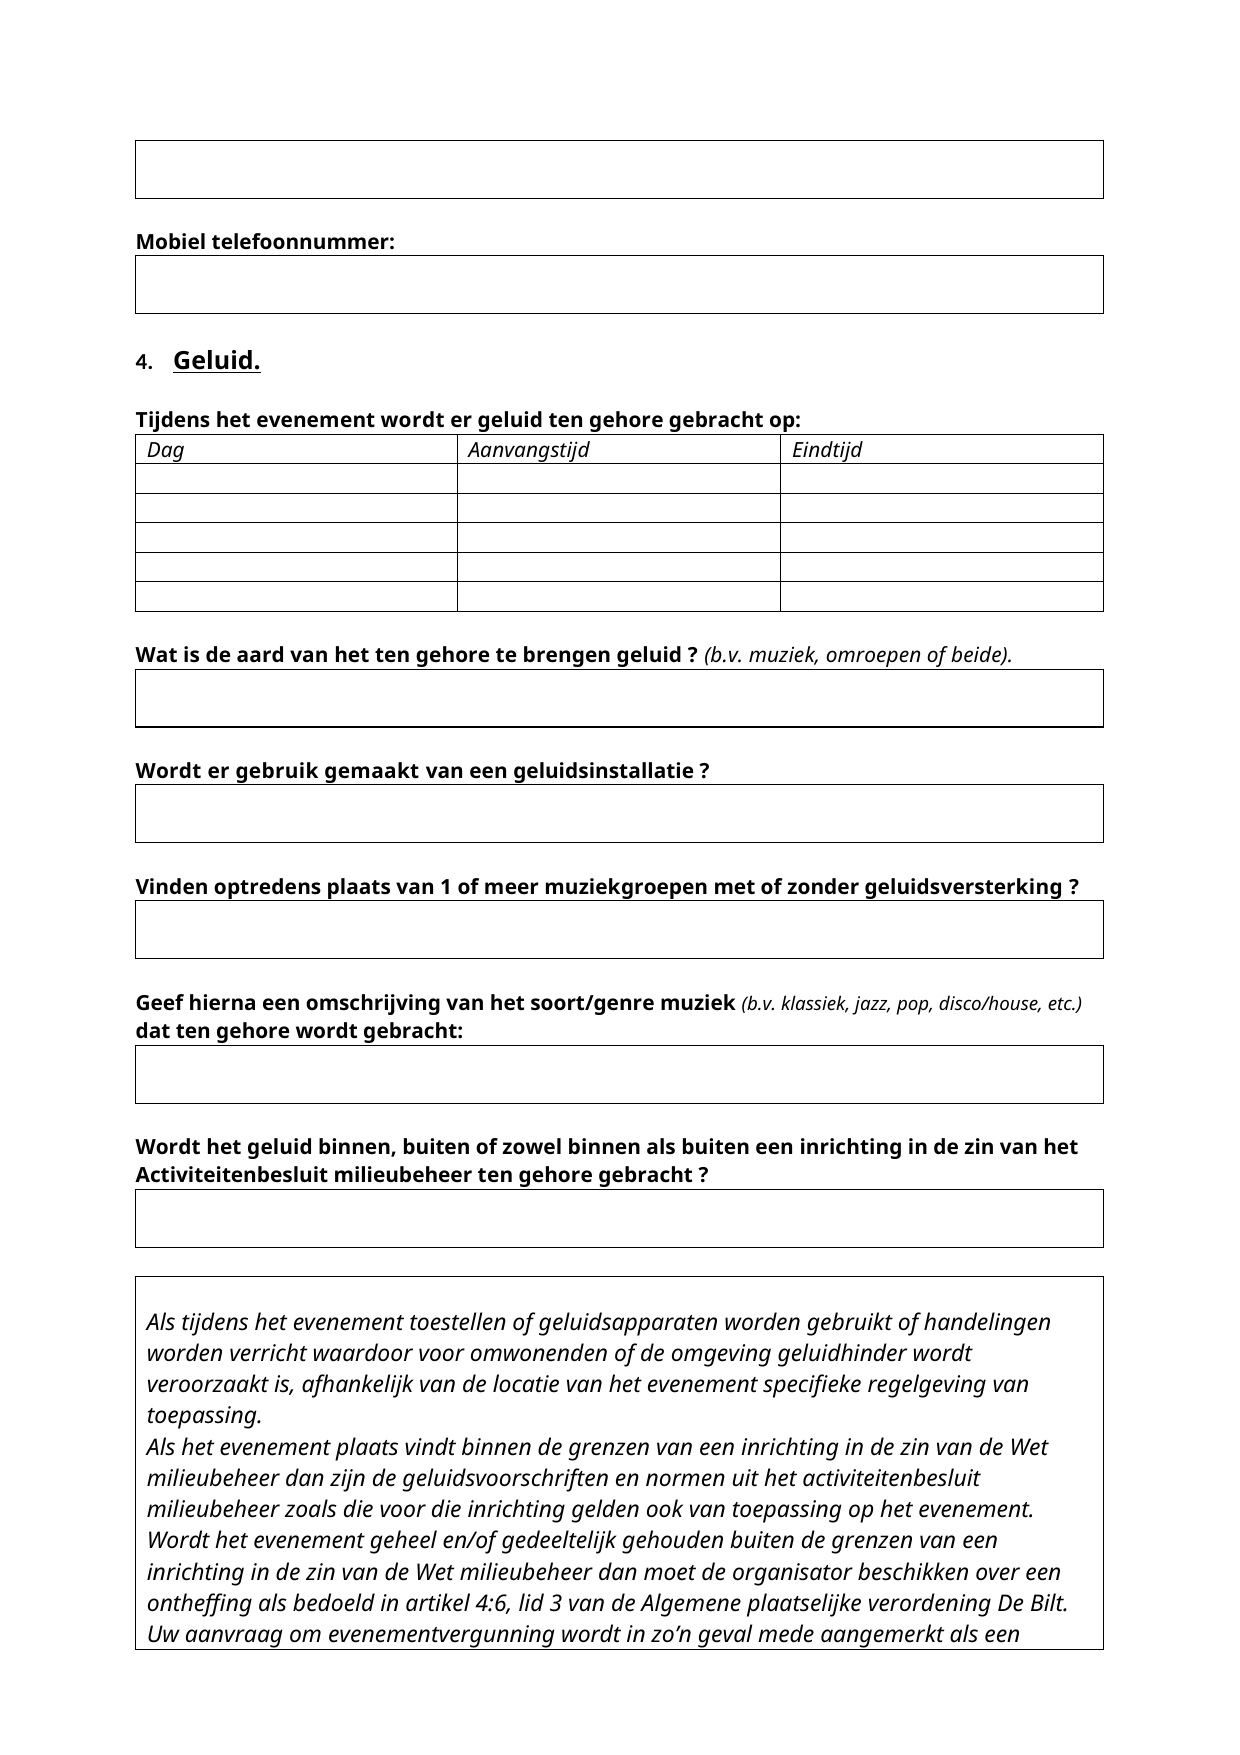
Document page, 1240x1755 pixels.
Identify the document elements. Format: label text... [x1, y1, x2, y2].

text Mobiel telefoonnummer: [135, 227, 1104, 255]
list Geluid. [135, 343, 1104, 377]
table_cell [136, 523, 457, 552]
table_cell [458, 523, 780, 552]
table_cell [136, 553, 457, 581]
table_cell [458, 494, 780, 522]
table_header [136, 901, 1103, 958]
table_header Als tijdens het evenement toestellen of geluidsapparaten worden gebruikt of handelingen worden verricht waardoor voor omwonenden of de omgeving geluidhinder wordt veroorzaakt is, afhankelijk van de locatie van het evenement specifieke regelgeving van toepassing. Als het evenement plaats vindt binnen de grenzen van een inrichting in de zin van de Wet milieubeheer dan zijn de geluidsvoorschriften en normen uit het activiteitenbesluit milieubeheer zoals die voor die inrichting gelden ook van toepassing op het evenement. Wordt het evenement geheel en/of gedeeltelijk gehouden buiten de grenzen van een inrichting in de zin van de Wet milieubeheer dan moet de organisator beschikken over een ontheffing als bedoeld in artikel 4:6, lid 3 van de Algemene plaatselijke verordening De Bilt. Uw aanvraag om evenementvergunning wordt in zo’n geval mede aangemerkt als een [136, 1277, 1103, 1649]
text Wordt het geluid binnen, buiten of zowel binnen als buiten een inrichting in de zin van het Activiteitenbesluit milieubeheer ten gehore gebracht ? [135, 1132, 1104, 1189]
table_header [136, 141, 1103, 197]
table_cell [136, 494, 457, 522]
text Geef hierna een omschrijving van het soort/genre muziek (b.v. klassiek, jazz, pop, disco/house, etc.) dat ten gehore wordt gebracht: [135, 988, 1104, 1044]
table_cell [781, 553, 1103, 581]
text Vinden optredens plaats van 1 of meer muziekgroepen met of zonder geluidsversterking ? [135, 872, 1104, 900]
table_cell [781, 523, 1103, 552]
table_header [136, 256, 1103, 313]
table_header Aanvangstijd [458, 435, 780, 463]
table_cell [781, 464, 1103, 493]
table_cell [458, 464, 780, 493]
text Tijdens het evenement wordt er geluid ten gehore gebracht op: [135, 405, 1104, 434]
table_cell [458, 553, 780, 581]
table_cell [781, 494, 1103, 522]
table_cell [136, 464, 457, 493]
text Wat is de aard van het ten gehore te brengen geluid ? (b.v. muziek, omroepen of beide). [135, 640, 1104, 668]
table_header [136, 670, 1103, 726]
table_header Eindtijd [781, 435, 1103, 463]
table_header [136, 1190, 1103, 1247]
table_cell [458, 582, 780, 611]
text Wordt er gebruik gemaakt van een geluidsinstallatie ? [135, 756, 1104, 784]
table_cell [781, 582, 1103, 611]
table_cell [136, 582, 457, 611]
table_header Dag [136, 435, 457, 463]
table_header [136, 785, 1103, 842]
table_header [136, 1046, 1103, 1102]
